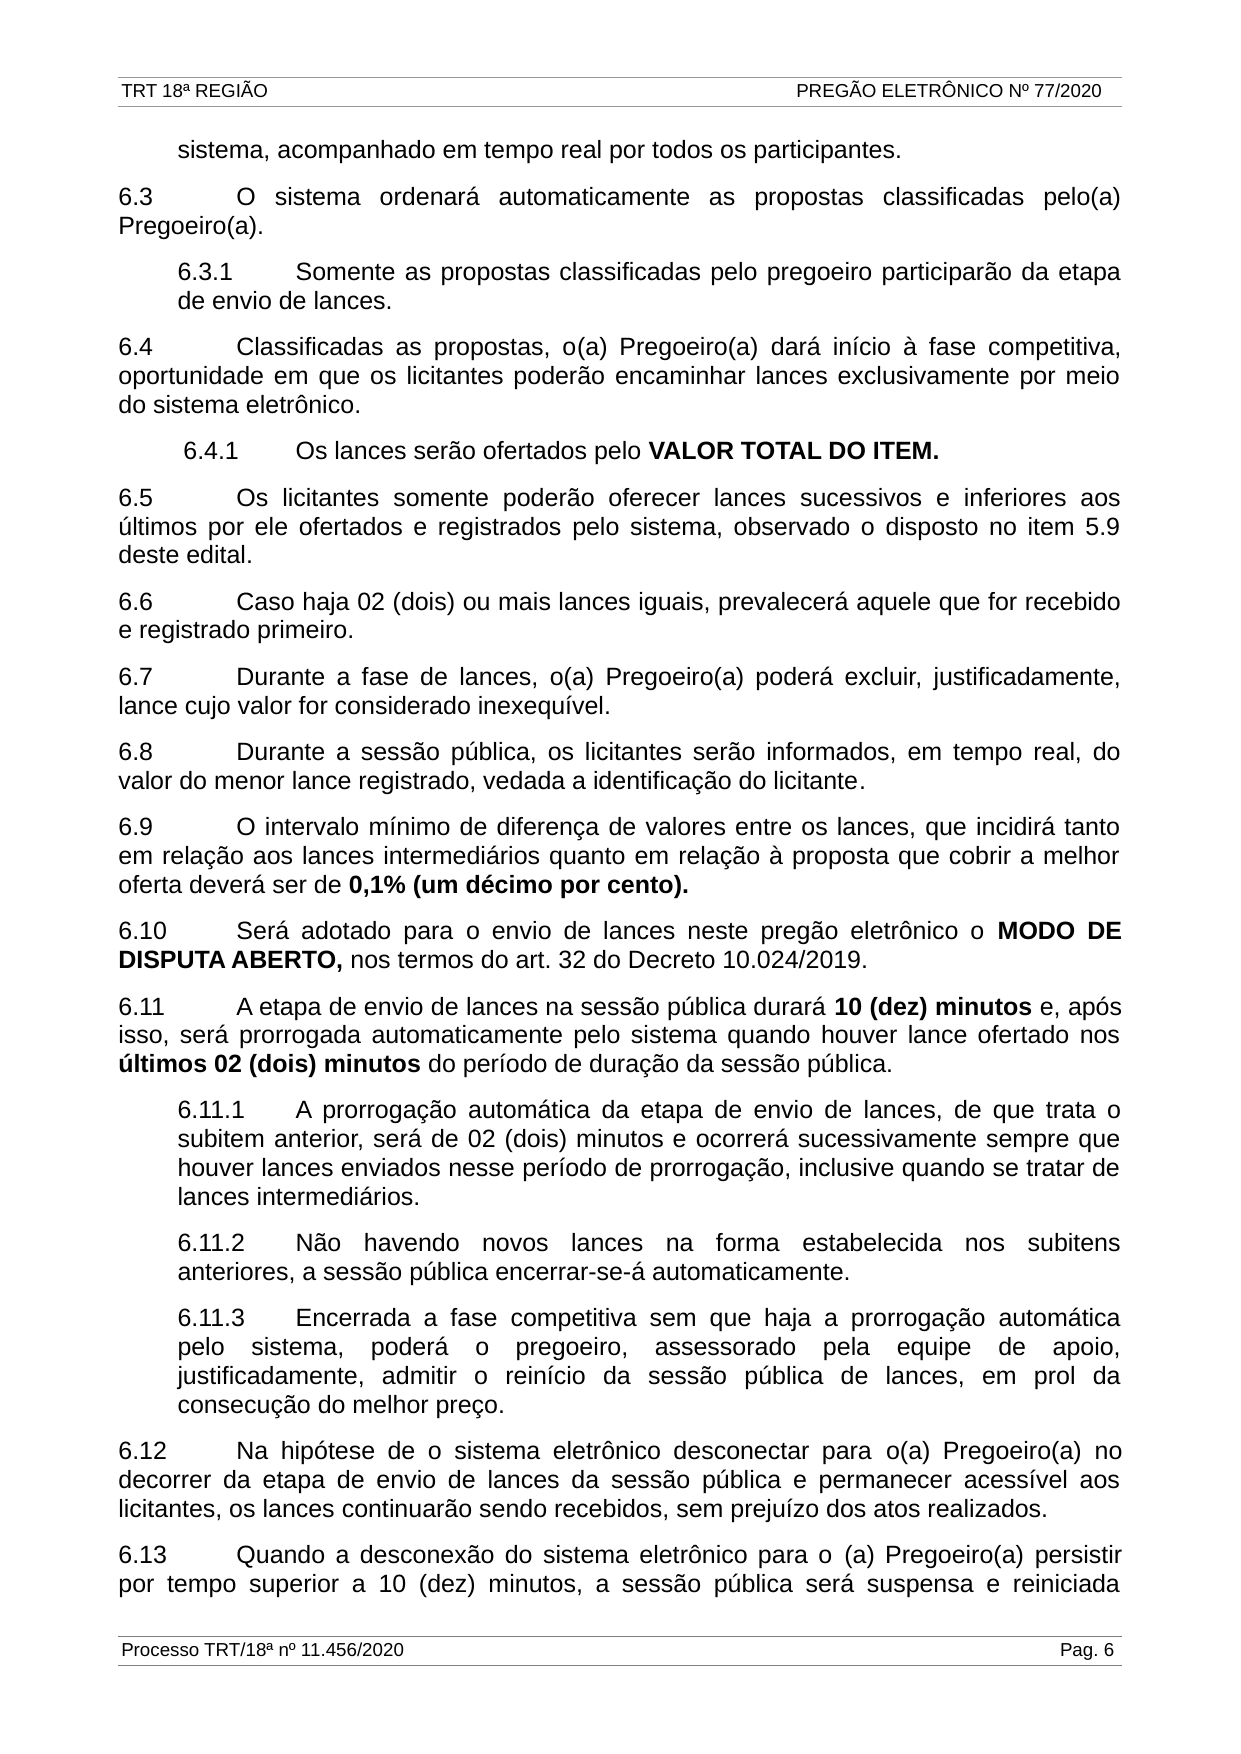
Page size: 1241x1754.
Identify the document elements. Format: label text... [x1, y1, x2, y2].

text 6.4.1 Os lances serão ofertados pelo VALOR TOTAL DO ITEM. [183, 436, 1122, 465]
text 6.5 Os licitantes somente poderão oferecer lances sucessivos e inferiores aos últimos por ele ofertados e registrados pelo sistema, observado o disposto no item 5.9 deste edital. [118, 483, 1122, 569]
text 6.13 Quando a desconexão do sistema eletrônico para o (a) Pregoeiro(a) persistir por tempo superior a 10 (dez) minutos, a sessão pública será suspensa e reiniciada [118, 1540, 1122, 1598]
text 6.11 A etapa de envio de lances na sessão pública durará 10 (dez) minutos e, após isso, será prorrogada automaticamente pelo sistema quando houver lance ofertado nos últimos 02 (dois) minutos do período de duração da sessão pública. [118, 992, 1122, 1078]
text 6.10 Será adotado para o envio de lances neste pregão eletrônico o MODO DE DISPUTA ABERTO, nos termos do art. 32 do Decreto 10.024/2019. [118, 916, 1122, 974]
text 6.3.1 Somente as propostas classificadas pelo pregoeiro participarão da etapa de envio de lances. [177, 257, 1122, 315]
text sistema, acompanhado em tempo real por todos os participantes. [177, 136, 1122, 164]
text 6.12 Na hipótese de o sistema eletrônico desconectar para o(a) Pregoeiro(a) no decorrer da etapa de envio de lances da sessão pública e permanecer acessível aos licitantes, os lances continuarão sendo recebidos, sem prejuízo dos atos realizados. [118, 1436, 1122, 1522]
text 6.11.3 Encerrada a fase competitiva sem que haja a prorrogação automática pelo sistema, poderá o pregoeiro, assessorado pela equipe de apoio, justificadamente, admitir o reinício da sessão pública de lances, em prol da consecução do melhor preço. [177, 1303, 1122, 1418]
text 6.6 Caso haja 02 (dois) ou mais lances iguais, prevalecerá aquele que for recebido e registrado primeiro. [118, 587, 1122, 644]
text 6.3 O sistema ordenará automaticamente as propostas classificadas pelo(a) Pregoeiro(a). [118, 182, 1122, 239]
text 6.7 Durante a fase de lances, o(a) Pregoeiro(a) poderá excluir, justificadamente, lance cujo valor for considerado inexequível. [118, 662, 1122, 719]
text 6.4 Classificadas as propostas, o(a) Pregoeiro(a) dará início à fase competitiva, oportunidade em que os licitantes poderão encaminhar lances exclusivamente por meio do sistema eletrônico. [118, 332, 1122, 419]
text 6.8 Durante a sessão pública, os licitantes serão informados, em tempo real, do valor do menor lance registrado, vedada a identificação do licitante. [118, 737, 1122, 795]
text 6.9 O intervalo mínimo de diferença de valores entre os lances, que incidirá tanto em relação aos lances intermediários quanto em relação à proposta que cobrir a melhor oferta deverá ser de 0,1% (um décimo por cento). [118, 812, 1122, 899]
text 6.11.2 Não havendo novos lances na forma estabelecida nos subitens anteriores, a sessão pública encerrar-se-á automaticamente. [177, 1228, 1122, 1286]
text 6.11.1 A prorrogação automática da etapa de envio de lances, de que trata o subitem anterior, será de 02 (dois) minutos e ocorrerá sucessivamente sempre que houver lances enviados nesse período de prorrogação, inclusive quando se tratar de lances intermediários. [177, 1096, 1122, 1211]
